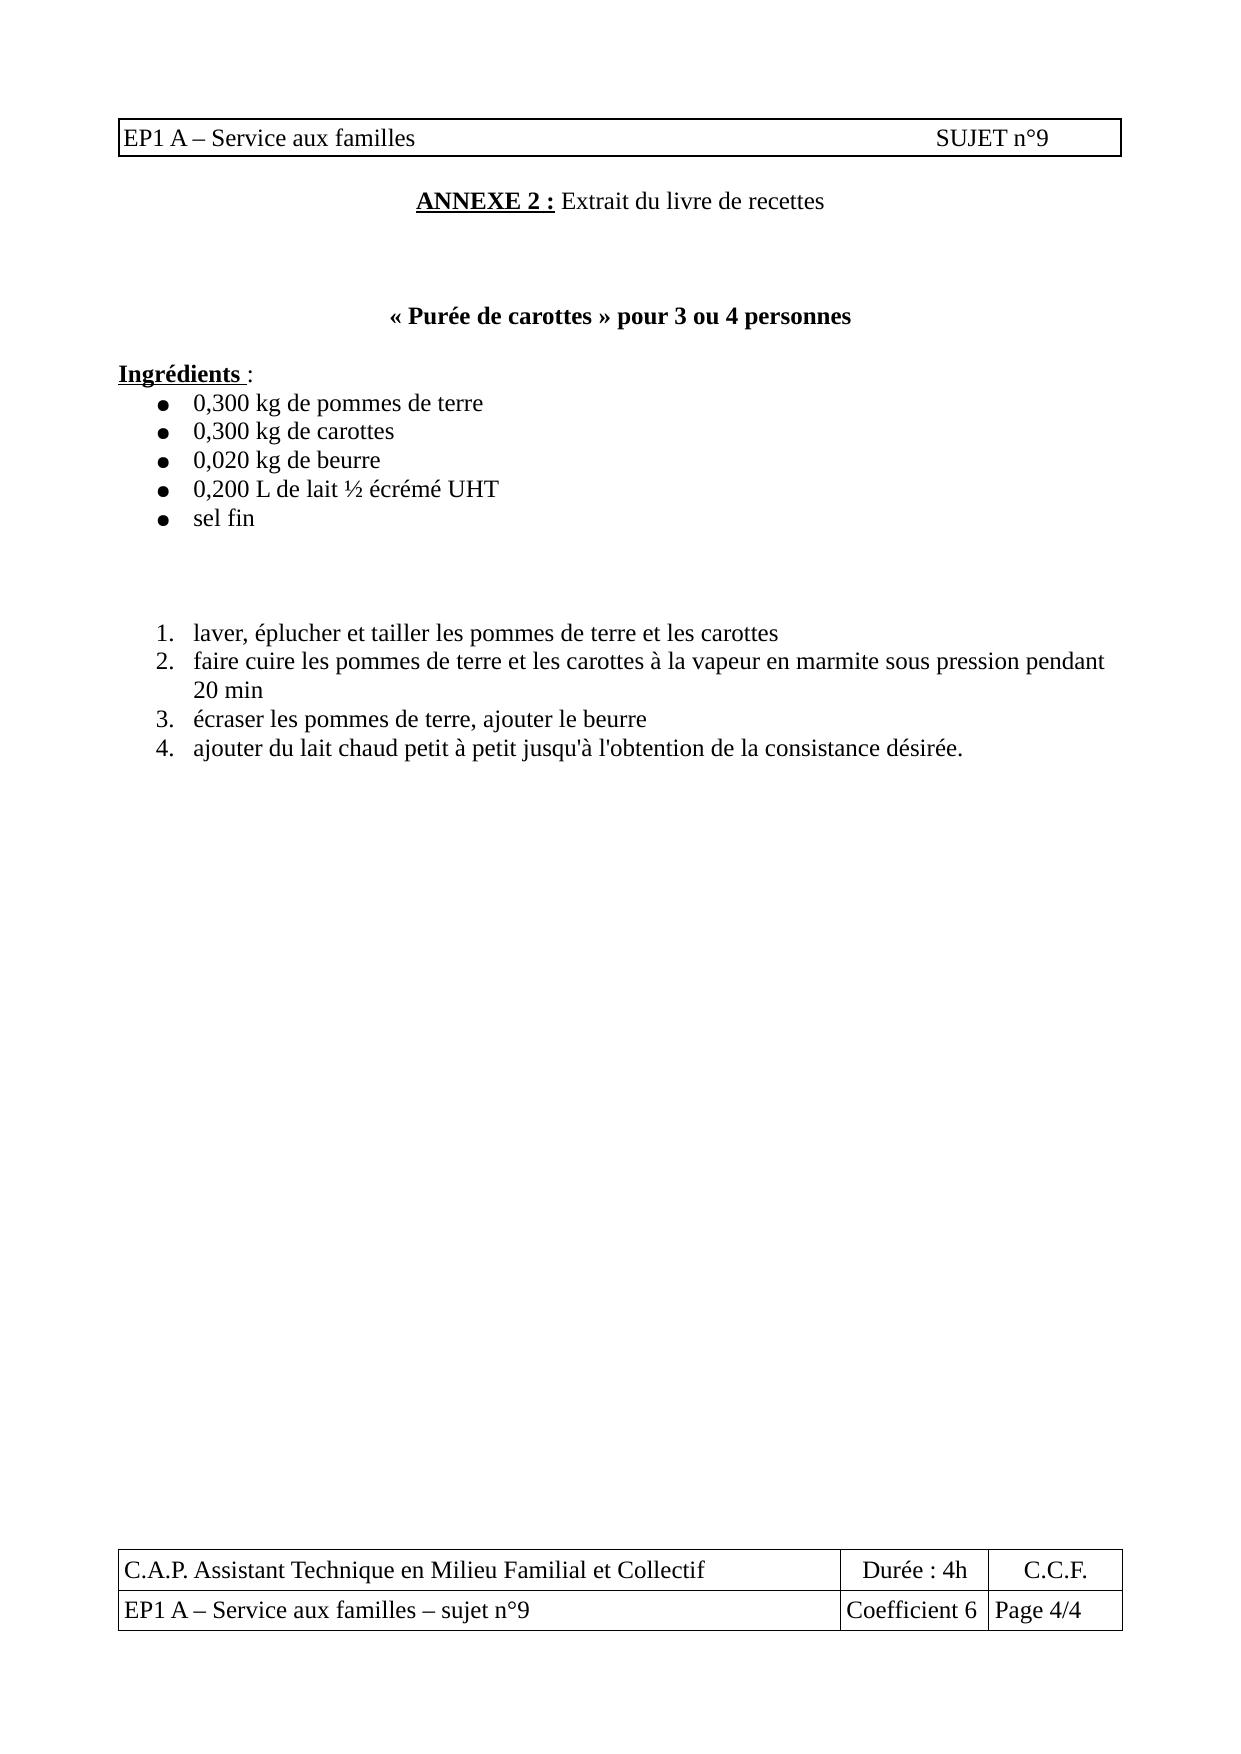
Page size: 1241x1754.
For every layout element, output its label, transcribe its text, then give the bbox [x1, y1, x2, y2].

list ajouter du lait chaud petit à petit jusqu'à l'obtention de la consistance désirée. [156, 733, 1122, 761]
list 0,300 kg de carottes [156, 416, 1122, 445]
text « Purée de carottes » pour 3 ou 4 personnes [118, 301, 1122, 330]
list 0,300 kg de pommes de terre [156, 388, 1122, 416]
text Ingrédients : [118, 359, 1122, 388]
list écraser les pommes de terre, ajouter le beurre [156, 704, 1122, 733]
list sel fin [156, 503, 1122, 531]
list 0,200 L de lait ½ écrémé UHT [156, 474, 1122, 503]
list laver, éplucher et tailler les pommes de terre et les carottes [156, 618, 1122, 646]
list 0,020 kg de beurre [156, 445, 1122, 474]
list faire cuire les pommes de terre et les carottes à la vapeur en marmite sous pression pendant 20 min [156, 646, 1122, 704]
text ANNEXE 2 : Extrait du livre de recettes [118, 186, 1122, 215]
